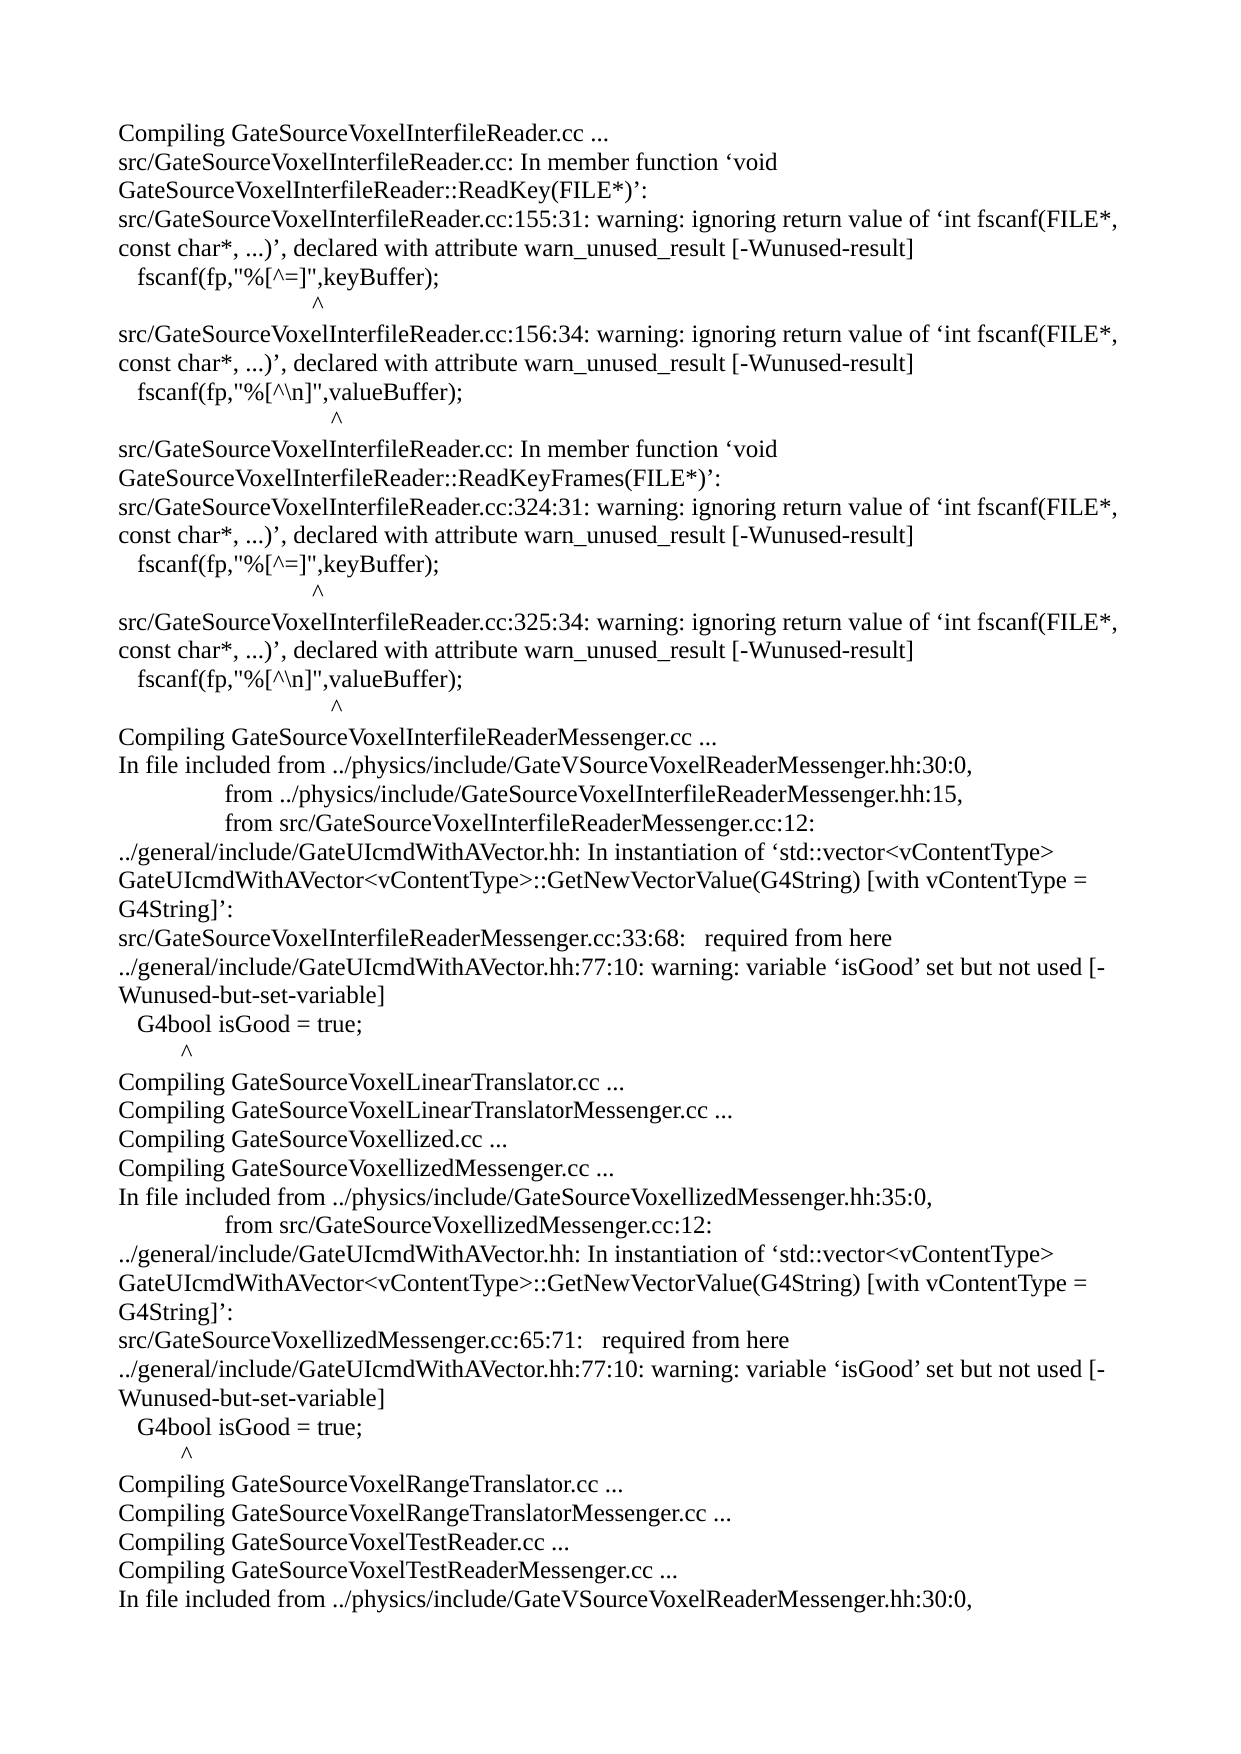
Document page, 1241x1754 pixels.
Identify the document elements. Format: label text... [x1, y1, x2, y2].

text ../general/include/GateUIcmdWithAVector.hh: In instantiation of ‘std::vector<vContentType> GateUIcmdWithAVector<vContentType>::GetNewVectorValue(G4String) [with vContentType = G4String]’: [118, 837, 1122, 923]
text from src/GateSourceVoxellizedMessenger.cc:12: [118, 1211, 1122, 1239]
text Compiling GateSourceVoxelLinearTranslatorMessenger.cc ... [118, 1096, 1122, 1124]
text In file included from ../physics/include/GateSourceVoxellizedMessenger.hh:35:0, [118, 1182, 1122, 1211]
text src/GateSourceVoxelInterfileReader.cc:325:34: warning: ignoring return value of ‘int fscanf(FILE*, const char*, ...)’, declared with attribute warn_unused_result [-Wunused-result] [118, 607, 1122, 664]
text src/GateSourceVoxelInterfileReader.cc:156:34: warning: ignoring return value of ‘int fscanf(FILE*, const char*, ...)’, declared with attribute warn_unused_result [-Wunused-result] [118, 319, 1122, 377]
text src/GateSourceVoxelInterfileReader.cc: In member function ‘void GateSourceVoxelInterfileReader::ReadKey(FILE*)’: [118, 147, 1122, 204]
text ../general/include/GateUIcmdWithAVector.hh:77:10: warning: variable ‘isGood’ set but not used [-Wunused-but-set-variable] [118, 952, 1122, 1009]
text ../general/include/GateUIcmdWithAVector.hh: In instantiation of ‘std::vector<vContentType> GateUIcmdWithAVector<vContentType>::GetNewVectorValue(G4String) [with vContentType = G4String]’: [118, 1239, 1122, 1326]
text ../general/include/GateUIcmdWithAVector.hh:77:10: warning: variable ‘isGood’ set but not used [-Wunused-but-set-variable] [118, 1354, 1122, 1412]
text Compiling GateSourceVoxelLinearTranslator.cc ... [118, 1067, 1122, 1096]
text Compiling GateSourceVoxellizedMessenger.cc ... [118, 1153, 1122, 1182]
text G4bool isGood = true; [118, 1009, 1122, 1038]
text Compiling GateSourceVoxelRangeTranslatorMessenger.cc ... [118, 1498, 1122, 1527]
text from src/GateSourceVoxelInterfileReaderMessenger.cc:12: [118, 808, 1122, 837]
text Compiling GateSourceVoxellized.cc ... [118, 1124, 1122, 1153]
text In file included from ../physics/include/GateVSourceVoxelReaderMessenger.hh:30:0, [118, 751, 1122, 779]
text ^ [118, 1038, 1122, 1067]
text fscanf(fp,"%[^=]",keyBuffer); [118, 549, 1122, 578]
text Compiling GateSourceVoxelInterfileReaderMessenger.cc ... [118, 722, 1122, 751]
text src/GateSourceVoxelInterfileReader.cc: In member function ‘void GateSourceVoxelInterfileReader::ReadKeyFrames(FILE*)’: [118, 434, 1122, 492]
text Compiling GateSourceVoxelInterfileReader.cc ... [118, 118, 1122, 147]
text ^ [118, 291, 1122, 319]
text Compiling GateSourceVoxelTestReaderMessenger.cc ... [118, 1556, 1122, 1584]
text Compiling GateSourceVoxelTestReader.cc ... [118, 1527, 1122, 1556]
text G4bool isGood = true; [118, 1412, 1122, 1441]
text ^ [118, 406, 1122, 434]
text src/GateSourceVoxelInterfileReader.cc:155:31: warning: ignoring return value of ‘int fscanf(FILE*, const char*, ...)’, declared with attribute warn_unused_result [-Wunused-result] [118, 204, 1122, 262]
text fscanf(fp,"%[^\n]",valueBuffer); [118, 377, 1122, 406]
text fscanf(fp,"%[^=]",keyBuffer); [118, 262, 1122, 291]
text src/GateSourceVoxellizedMessenger.cc:65:71: required from here [118, 1326, 1122, 1354]
text Compiling GateSourceVoxelRangeTranslator.cc ... [118, 1469, 1122, 1498]
text In file included from ../physics/include/GateVSourceVoxelReaderMessenger.hh:30:0, [118, 1584, 1122, 1613]
text from ../physics/include/GateSourceVoxelInterfileReaderMessenger.hh:15, [118, 779, 1122, 808]
text ^ [118, 693, 1122, 722]
text src/GateSourceVoxelInterfileReaderMessenger.cc:33:68: required from here [118, 923, 1122, 952]
text ^ [118, 1441, 1122, 1469]
text src/GateSourceVoxelInterfileReader.cc:324:31: warning: ignoring return value of ‘int fscanf(FILE*, const char*, ...)’, declared with attribute warn_unused_result [-Wunused-result] [118, 492, 1122, 549]
text ^ [118, 578, 1122, 607]
text fscanf(fp,"%[^\n]",valueBuffer); [118, 664, 1122, 693]
